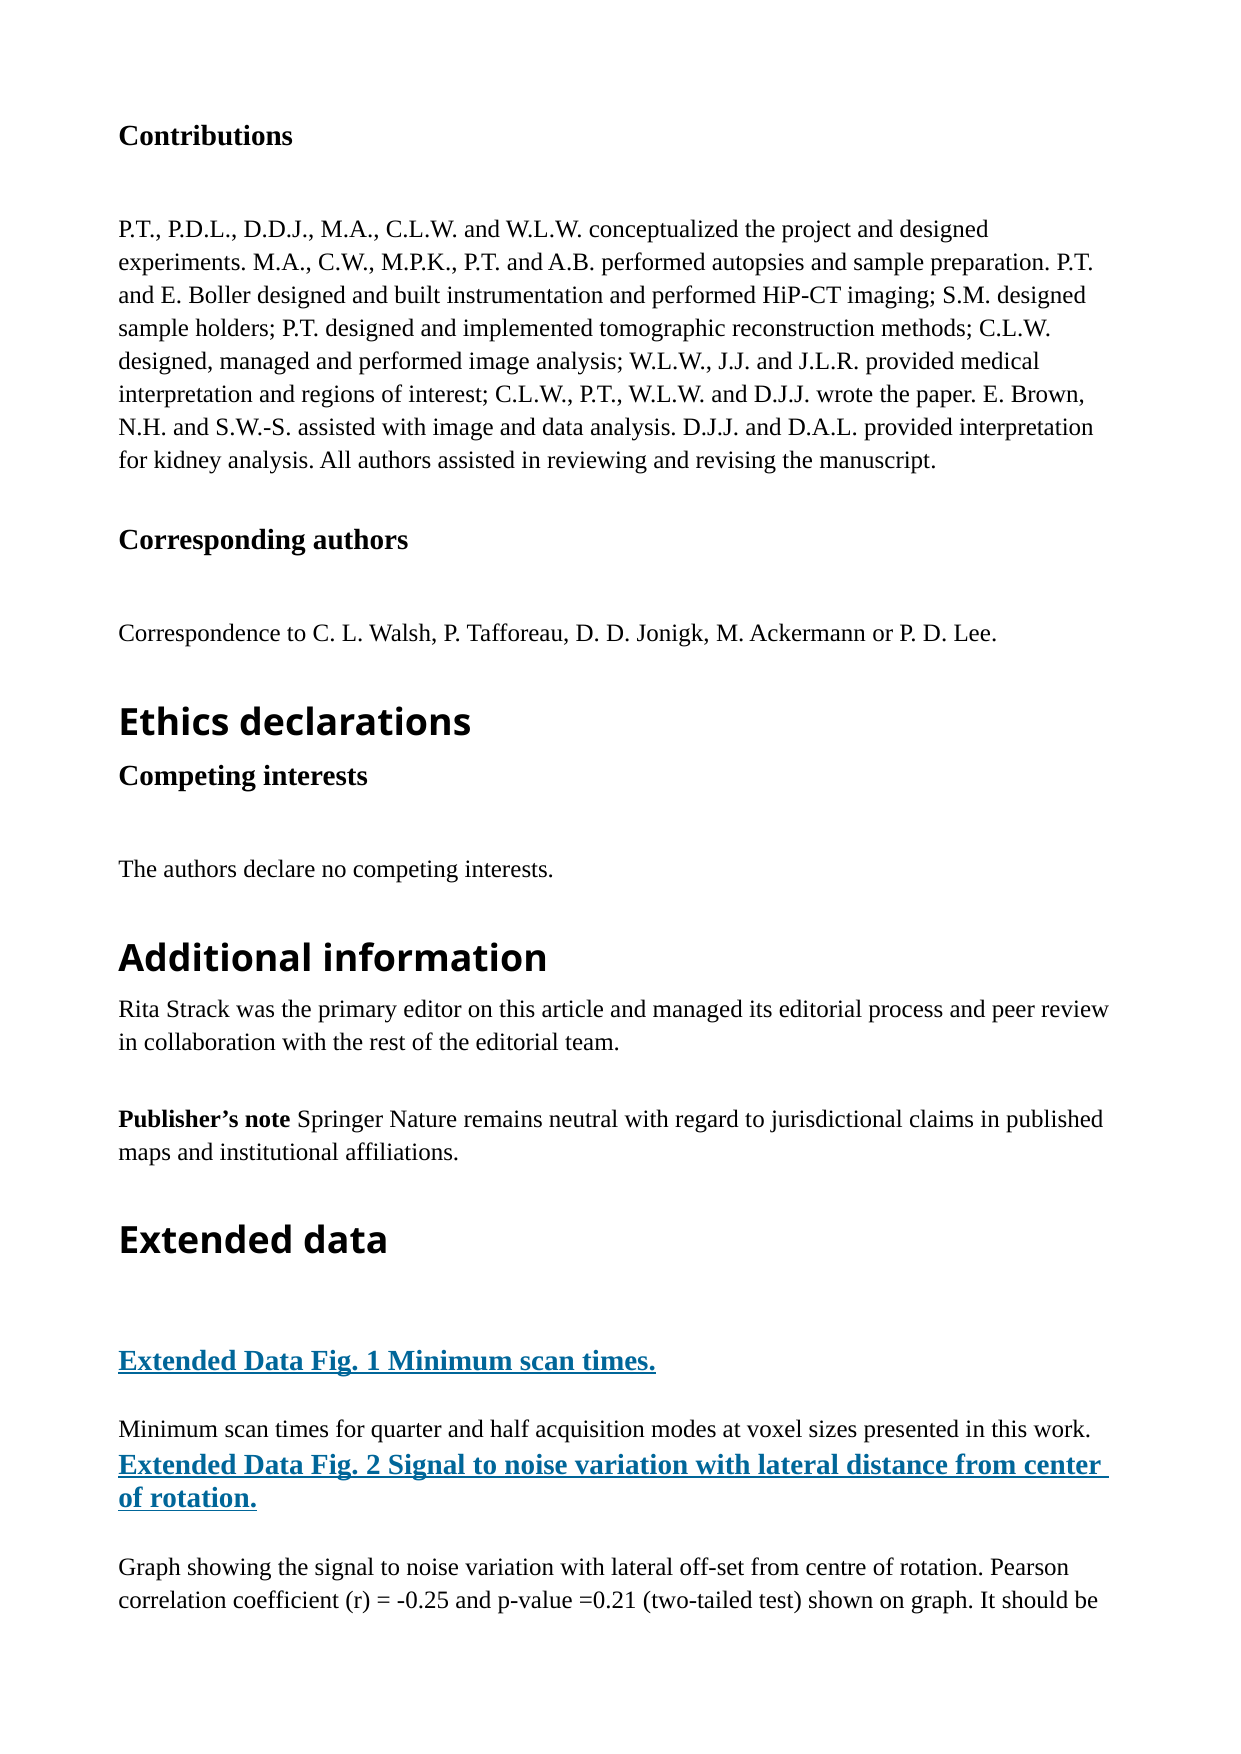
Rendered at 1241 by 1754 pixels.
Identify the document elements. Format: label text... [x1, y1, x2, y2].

subtitle Ethics declarations [118, 695, 1122, 746]
subtitle Corresponding authors [118, 522, 1122, 556]
subtitle Extended data [118, 1214, 1122, 1265]
text Correspondence to C. L. Walsh, P. Tafforeau, D. D. Jonigk, M. Ackermann or P. D. Lee. [118, 618, 1122, 647]
text Rita Strack was the primary editor on this article and managed its editorial process and peer review in collaboration with the rest of the editorial team. [118, 994, 1122, 1056]
text P.T., P.D.L., D.D.J., M.A., C.L.W. and W.L.W. conceptualized the project and designed experiments. M.A., C.W., M.P.K., P.T. and A.B. performed autopsies and sample preparation. P.T. and E. Boller designed and built instrumentation and performed HiP-CT imaging; S.M. designed sample holders; P.T. designed and implemented tomographic reconstruction methods; C.L.W. designed, managed and performed image analysis; W.L.W., J.J. and J.L.R. provided medical interpretation and regions of interest; C.L.W., P.T., W.L.W. and D.J.J. wrote the paper. E. Brown, N.H. and S.W.-S. assisted with image and data analysis. D.J.J. and D.A.L. provided interpretation for kidney analysis. All authors assisted in reviewing and revising the manuscript. [118, 214, 1122, 474]
subtitle Competing interests [118, 758, 1122, 792]
subtitle Extended Data Fig. 1 Minimum scan times. [118, 1343, 1122, 1377]
subtitle Contributions [118, 118, 1122, 152]
text Graph showing the signal to noise variation with lateral off-set from centre of rotation. Pearson correlation coefficient (r) = -0.25 and p-value =0.21 (two-tailed test) shown on graph. It should be [118, 1552, 1122, 1613]
text Publisher’s note Springer Nature remains neutral with regard to jurisdictional claims in published maps and institutional affiliations. [118, 1104, 1122, 1166]
text Minimum scan times for quarter and half acquisition modes at voxel sizes presented in this work. [118, 1414, 1122, 1443]
subtitle Additional information [118, 931, 1122, 982]
text The authors declare no competing interests. [118, 854, 1122, 883]
subtitle Extended Data Fig. 2 Signal to noise variation with lateral distance from center of rotation. [118, 1447, 1122, 1514]
